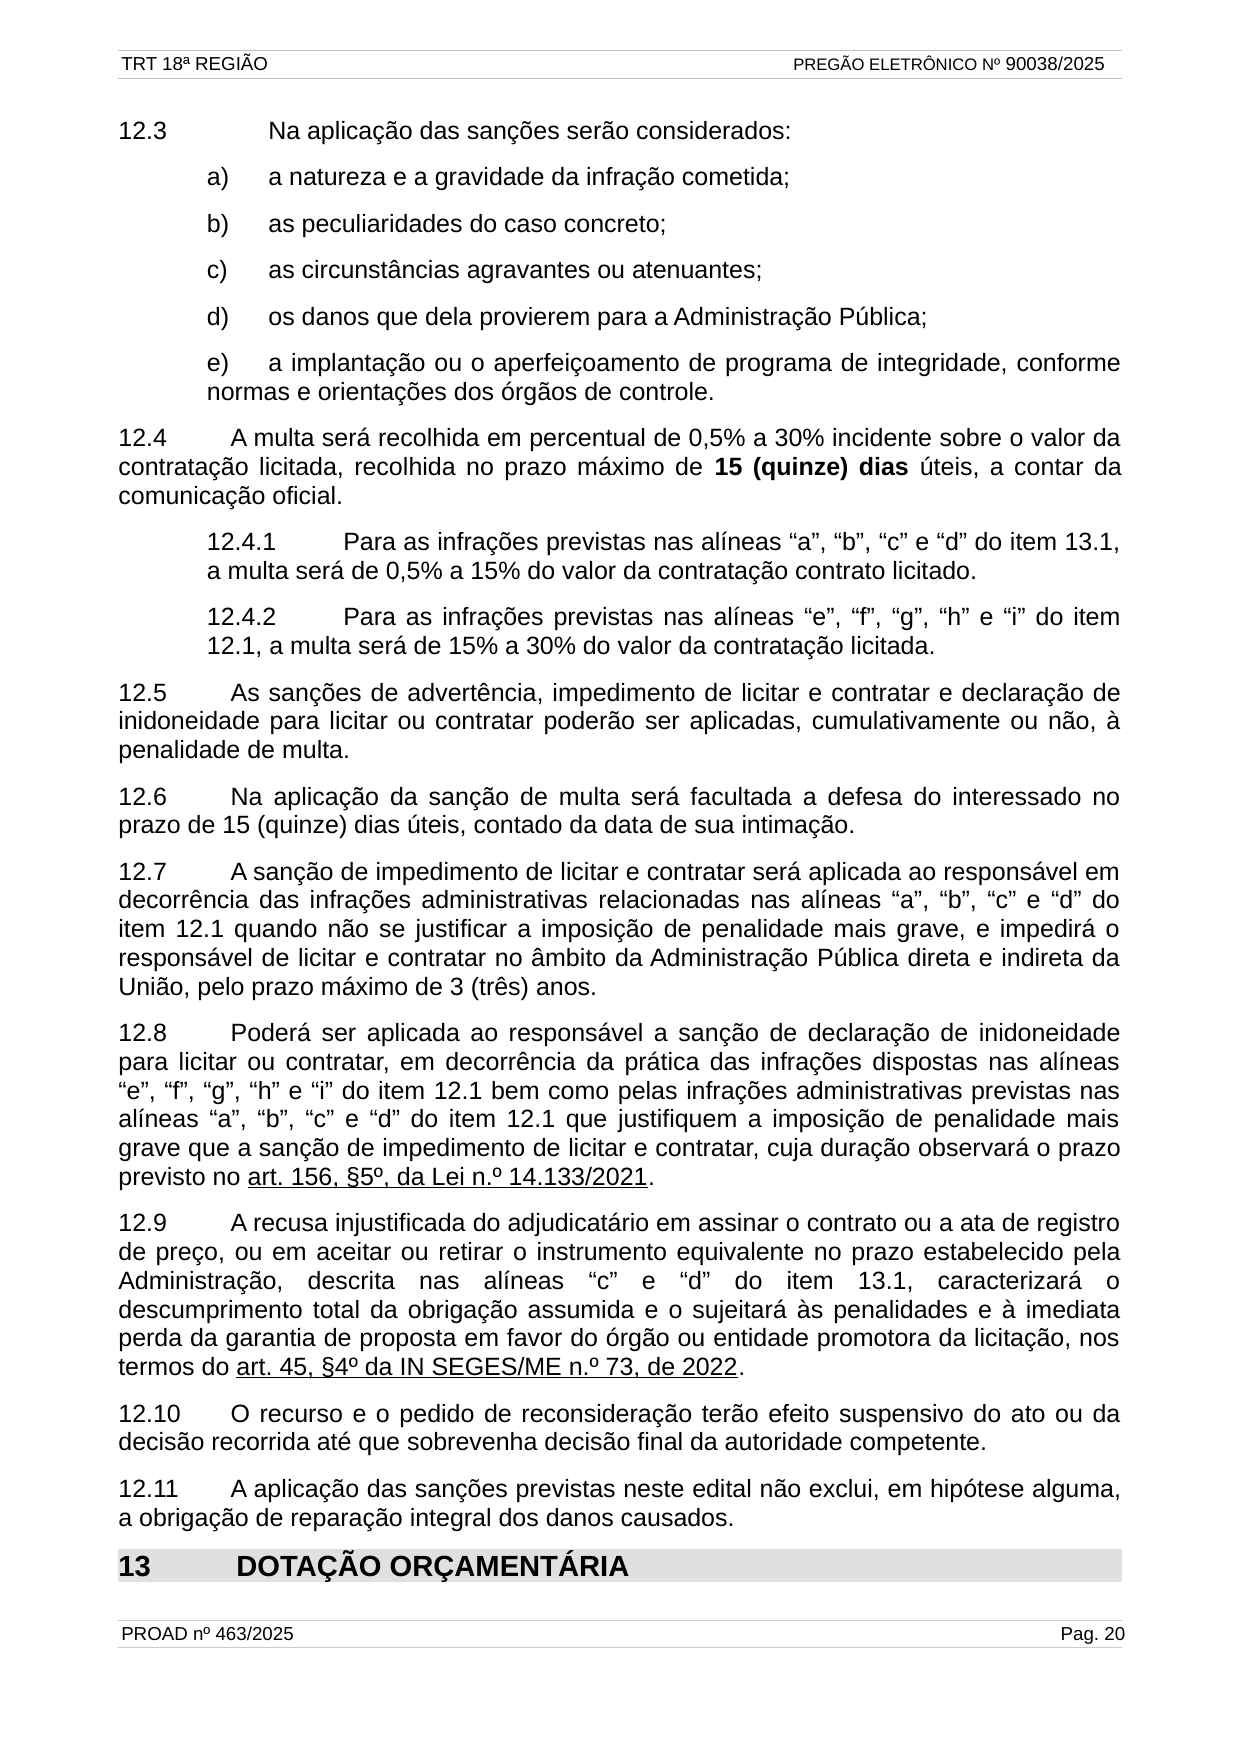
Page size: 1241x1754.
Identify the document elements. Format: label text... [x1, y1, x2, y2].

text 12.6 Na aplicação da sanção de multa será facultada a defesa do interessado no prazo de 15 (quinze) dias úteis, contado da data de sua intimação. [118, 781, 1122, 839]
text 12.7 A sanção de impedimento de licitar e contratar será aplicada ao responsável em decorrência das infrações administrativas relacionadas nas alíneas “a”, “b”, “c” e “d” do item 12.1 quando não se justificar a imposição de penalidade mais grave, e impedirá o responsável de licitar e contratar no âmbito da Administração Pública direta e indireta da União, pelo prazo máximo de 3 (três) anos. [118, 857, 1122, 1000]
text 12.4.2 Para as infrações previstas nas alíneas “e”, “f”, “g”, “h” e “i” do item 12.1, a multa será de 15% a 30% do valor da contratação licitada. [207, 602, 1122, 660]
text 12.3 Na aplicação das sanções serão considerados: [118, 116, 1122, 144]
text 12.5 As sanções de advertência, impedimento de licitar e contratar e declaração de inidoneidade para licitar ou contratar poderão ser aplicadas, cumulativamente ou não, à penalidade de multa. [118, 677, 1122, 764]
text e) a implantação ou o aperfeiçoamento de programa de integridade, conforme normas e orientações dos órgãos de controle. [207, 348, 1122, 405]
text b) as peculiaridades do caso concreto; [207, 208, 1122, 237]
text 13 DOTAÇÃO ORÇAMENTÁRIA [118, 1549, 1122, 1582]
text d) os danos que dela provierem para a Administração Pública; [207, 301, 1122, 330]
text 12.10 O recurso e o pedido de reconsideração terão efeito suspensivo do ato ou da decisão recorrida até que sobrevenha decisão final da autoridade competente. [118, 1398, 1122, 1456]
text 12.9 A recusa injustificada do adjudicatário em assinar o contrato ou a ata de registro de preço, ou em aceitar ou retirar o instrumento equivalente no prazo estabelecido pela Administração, descrita nas alíneas “c” e “d” do item 13.1, caracterizará o descumprimento total da obrigação assumida e o sujeitará às penalidades e à imediata perda da garantia de proposta em favor do órgão ou entidade promotora da licitação, nos termos do art. 45, §4º da IN SEGES/ME n.º 73, de 2022. [118, 1208, 1122, 1381]
text 12.8 Poderá ser aplicada ao responsável a sanção de declaração de inidoneidade para licitar ou contratar, em decorrência da prática das infrações dispostas nas alíneas “e”, “f”, “g”, “h” e “i” do item 12.1 bem como pelas infrações administrativas previstas nas alíneas “a”, “b”, “c” e “d” do item 12.1 que justifiquem a imposição de penalidade mais grave que a sanção de impedimento de licitar e contratar, cuja duração observará o prazo previsto no art. 156, §5º, da Lei n.º 14.133/2021. [118, 1018, 1122, 1191]
text c) as circunstâncias agravantes ou atenuantes; [207, 255, 1122, 284]
text 12.11 A aplicação das sanções previstas neste edital não exclui, em hipótese alguma, a obrigação de reparação integral dos danos causados. [118, 1474, 1122, 1531]
text 12.4 A multa será recolhida em percentual de 0,5% a 30% incidente sobre o valor da contratação licitada, recolhida no prazo máximo de 15 (quinze) dias úteis, a contar da comunicação oficial. [118, 423, 1122, 509]
text 12.4.1 Para as infrações previstas nas alíneas “a”, “b”, “c” e “d” do item 13.1, a multa será de 0,5% a 15% do valor da contratação contrato licitado. [207, 527, 1122, 584]
text a) a natureza e a gravidade da infração cometida; [207, 162, 1122, 191]
